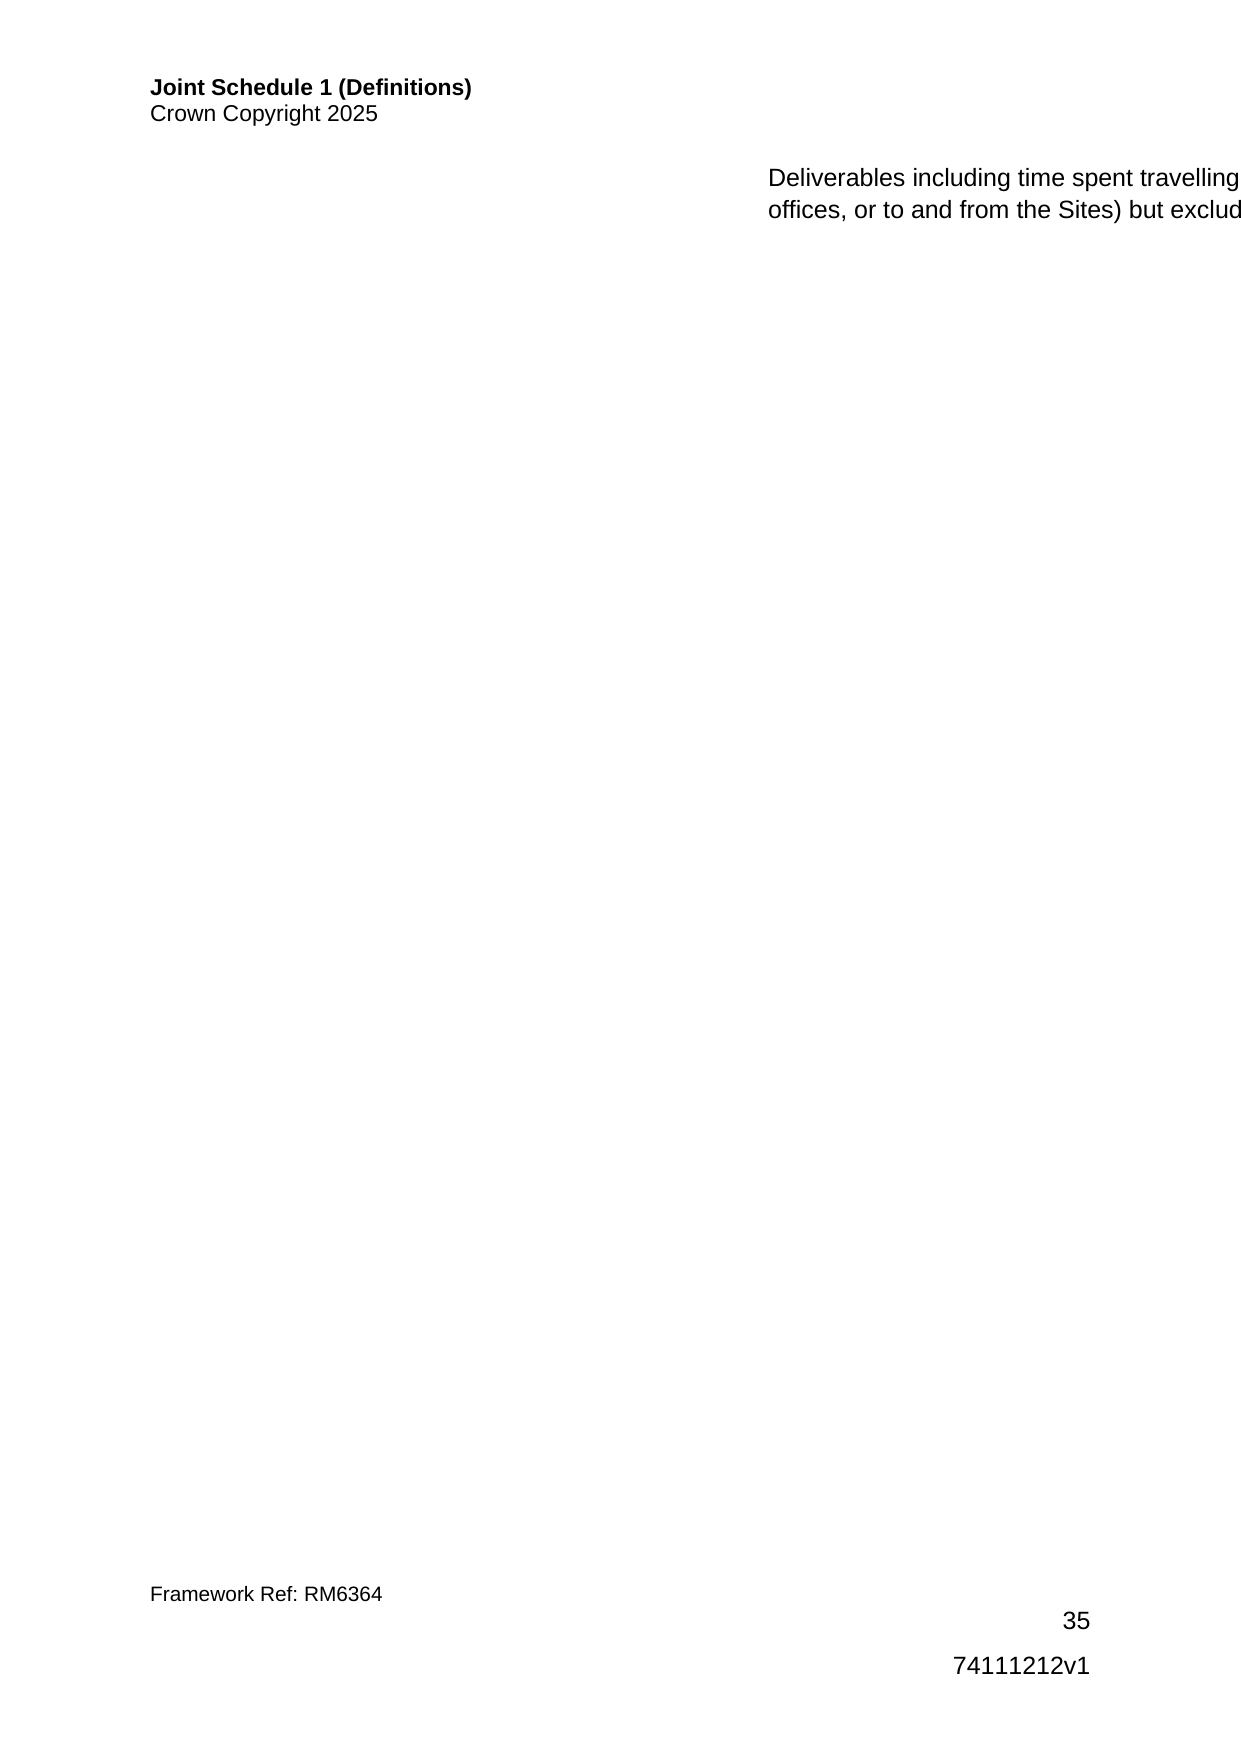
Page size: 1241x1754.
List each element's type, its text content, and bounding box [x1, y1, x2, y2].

table_cell the hours spent by the Supplier Staff properly working on the provision of the Deliverables including time spent travelling (other than to and from the Supplier's offices, or to and from the Sites) but excluding lunch breaks. [739, 150, 1240, 299]
table_cell [256, 150, 739, 299]
